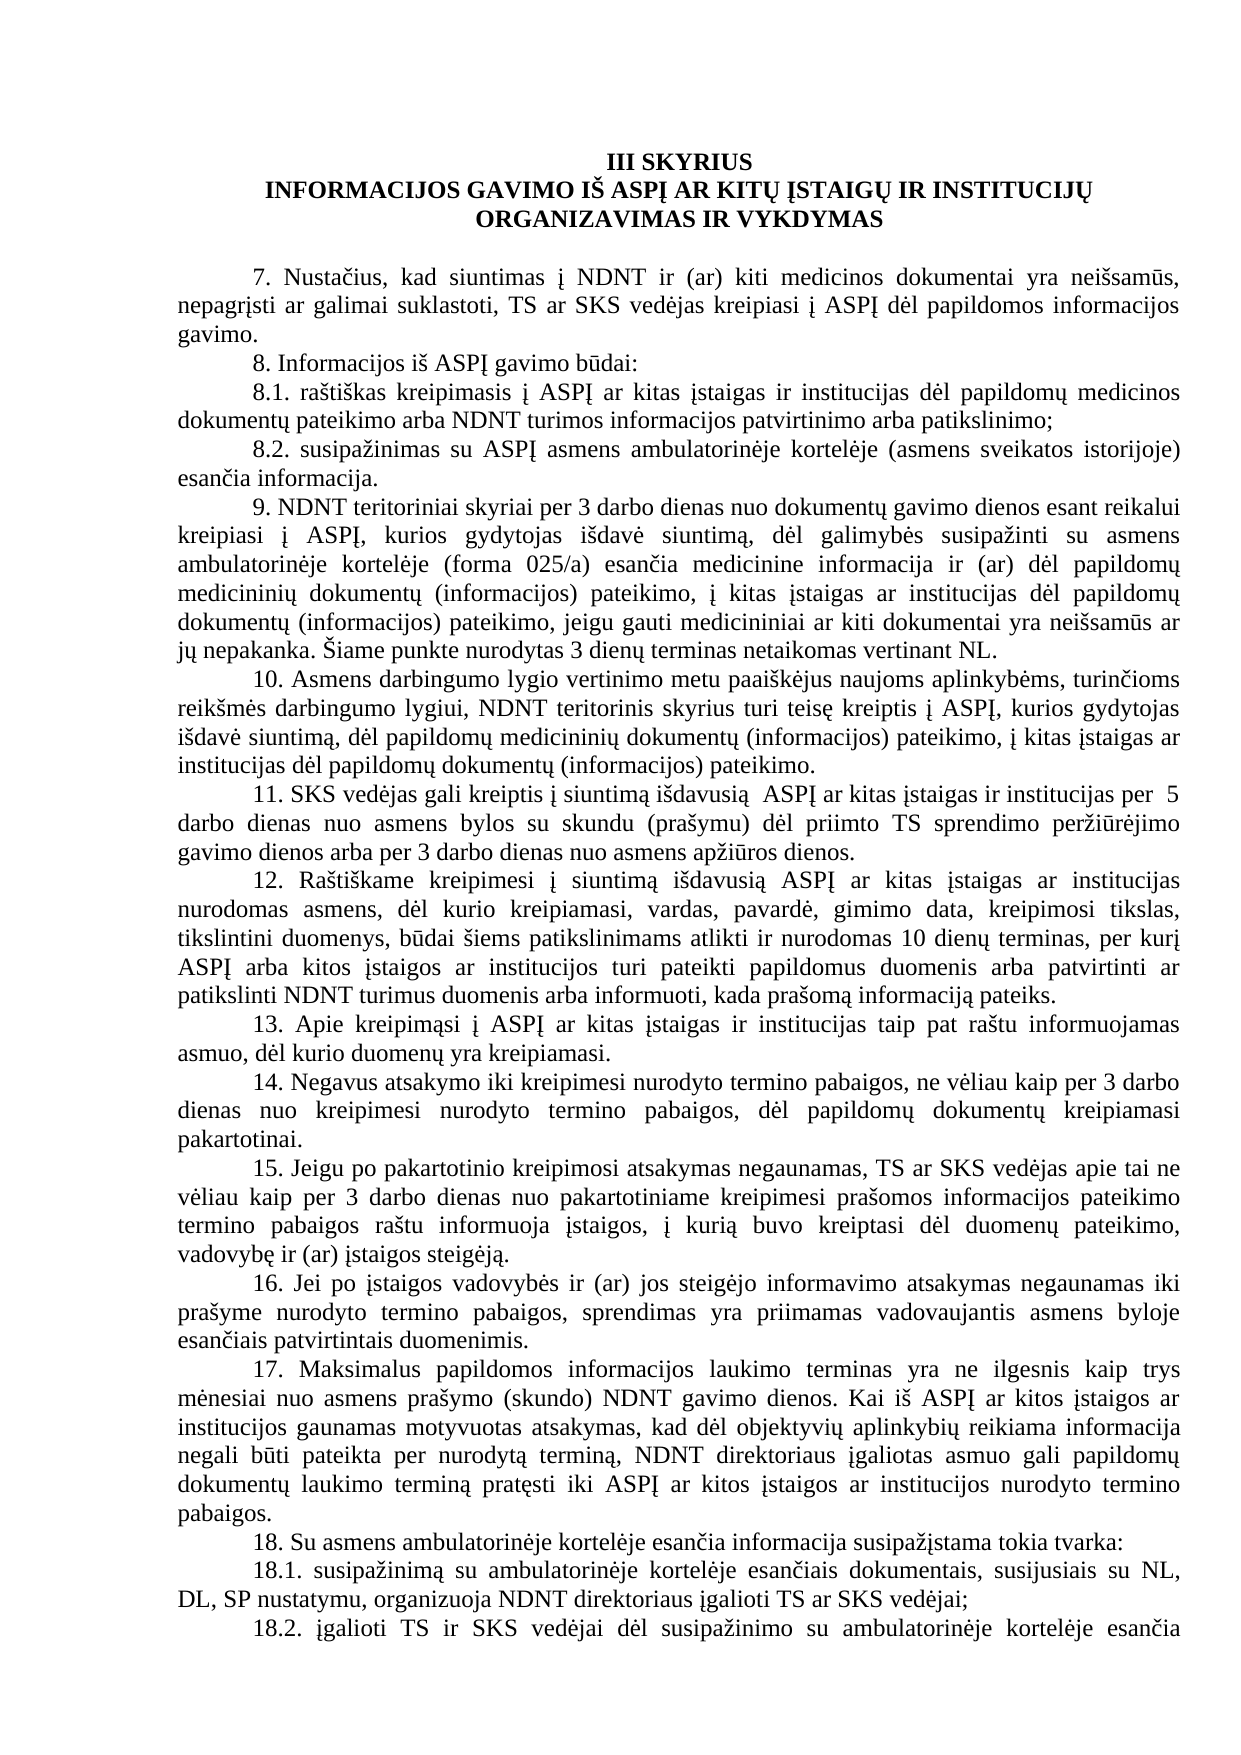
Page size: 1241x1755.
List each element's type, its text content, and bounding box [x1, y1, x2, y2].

text 18.1. susipažinimą su ambulatorinėje kortelėje esančiais dokumentais, susijusiais su NL, DL, SP nustatymu, organizuoja NDNT direktoriaus įgalioti TS ar SKS vedėjai; [177, 1556, 1181, 1613]
text III SKYRIUS [177, 147, 1181, 176]
text 10. Asmens darbingumo lygio vertinimo metu paaiškėjus naujoms aplinkybėms, turinčioms reikšmės darbingumo lygiui, NDNT teritorinis skyrius turi teisę kreiptis į ASPĮ, kurios gydytojas išdavė siuntimą, dėl papildomų medicininių dokumentų (informacijos) pateikimo, į kitas įstaigas ar institucijas dėl papildomų dokumentų (informacijos) pateikimo. [177, 664, 1181, 779]
text 8. Informacijos iš ASPĮ gavimo būdai: [177, 348, 1181, 377]
text 18. Su asmens ambulatorinėje kortelėje esančia informacija susipažįstama tokia tvarka: [177, 1527, 1181, 1556]
text 15. Jeigu po pakartotinio kreipimosi atsakymas negaunamas, TS ar SKS vedėjas apie tai ne vėliau kaip per 3 darbo dienas nuo pakartotiniame kreipimesi prašomos informacijos pateikimo termino pabaigos raštu informuoja įstaigos, į kurią buvo kreiptasi dėl duomenų pateikimo, vadovybę ir (ar) įstaigos steigėją. [177, 1153, 1181, 1268]
text 14. Negavus atsakymo iki kreipimesi nurodyto termino pabaigos, ne vėliau kaip per 3 darbo dienas nuo kreipimesi nurodyto termino pabaigos, dėl papildomų dokumentų kreipiamasi pakartotinai. [177, 1067, 1181, 1153]
text 7. Nustačius, kad siuntimas į NDNT ir (ar) kiti medicinos dokumentai yra neišsamūs, nepagrįsti ar galimai suklastoti, TS ar SKS vedėjas kreipiasi į ASPĮ dėl papildomos informacijos gavimo. [177, 262, 1181, 348]
text 9. NDNT teritoriniai skyriai per 3 darbo dienas nuo dokumentų gavimo dienos esant reikalui kreipiasi į ASPĮ, kurios gydytojas išdavė siuntimą, dėl galimybės susipažinti su asmens ambulatorinėje kortelėje (forma 025/a) esančia medicinine informacija ir (ar) dėl papildomų medicininių dokumentų (informacijos) pateikimo, į kitas įstaigas ar institucijas dėl papildomų dokumentų (informacijos) pateikimo, jeigu gauti medicininiai ar kiti dokumentai yra neišsamūs ar jų nepakanka. Šiame punkte nurodytas 3 dienų terminas netaikomas vertinant NL. [177, 492, 1181, 664]
text 8.1. raštiškas kreipimasis į ASPĮ ar kitas įstaigas ir institucijas dėl papildomų medicinos dokumentų pateikimo arba NDNT turimos informacijos patvirtinimo arba patikslinimo; [177, 377, 1181, 434]
text 13. Apie kreipimąsi į ASPĮ ar kitas įstaigas ir institucijas taip pat raštu informuojamas asmuo, dėl kurio duomenų yra kreipiamasi. [177, 1009, 1181, 1067]
text 12. Raštiškame kreipimesi į siuntimą išdavusią ASPĮ ar kitas įstaigas ar institucijas nurodomas asmens, dėl kurio kreipiamasi, vardas, pavardė, gimimo data, kreipimosi tikslas, tikslintini duomenys, būdai šiems patikslinimams atlikti ir nurodomas 10 dienų terminas, per kurį ASPĮ arba kitos įstaigos ar institucijos turi pateikti papildomus duomenis arba patvirtinti ar patikslinti NDNT turimus duomenis arba informuoti, kada prašomą informaciją pateiks. [177, 866, 1181, 1009]
text 8.2. susipažinimas su ASPĮ asmens ambulatorinėje kortelėje (asmens sveikatos istorijoje) esančia informacija. [177, 434, 1181, 492]
text 17. Maksimalus papildomos informacijos laukimo terminas yra ne ilgesnis kaip trys mėnesiai nuo asmens prašymo (skundo) NDNT gavimo dienos. Kai iš ASPĮ ar kitos įstaigos ar institucijos gaunamas motyvuotas atsakymas, kad dėl objektyvių aplinkybių reikiama informacija negali būti pateikta per nurodytą terminą, NDNT direktoriaus įgaliotas asmuo gali papildomų dokumentų laukimo terminą pratęsti iki ASPĮ ar kitos įstaigos ar institucijos nurodyto termino pabaigos. [177, 1354, 1181, 1527]
text INFORMACIJOS GAVIMO IŠ ASPĮ AR KITŲ ĮSTAIGŲ IR INSTITUCIJŲ ORGANIZAVIMAS IR VYKDYMAS [177, 176, 1181, 233]
text 11. SKS vedėjas gali kreiptis į siuntimą išdavusią ASPĮ ar kitas įstaigas ir institucijas per 5 darbo dienas nuo asmens bylos su skundu (prašymu) dėl priimto TS sprendimo peržiūrėjimo gavimo dienos arba per 3 darbo dienas nuo asmens apžiūros dienos. [177, 779, 1181, 866]
text 18.2. įgalioti TS ir SKS vedėjai dėl susipažinimo su ambulatorinėje kortelėje esančia [177, 1613, 1181, 1642]
text 16. Jei po įstaigos vadovybės ir (ar) jos steigėjo informavimo atsakymas negaunamas iki prašyme nurodyto termino pabaigos, sprendimas yra priimamas vadovaujantis asmens byloje esančiais patvirtintais duomenimis. [177, 1268, 1181, 1354]
